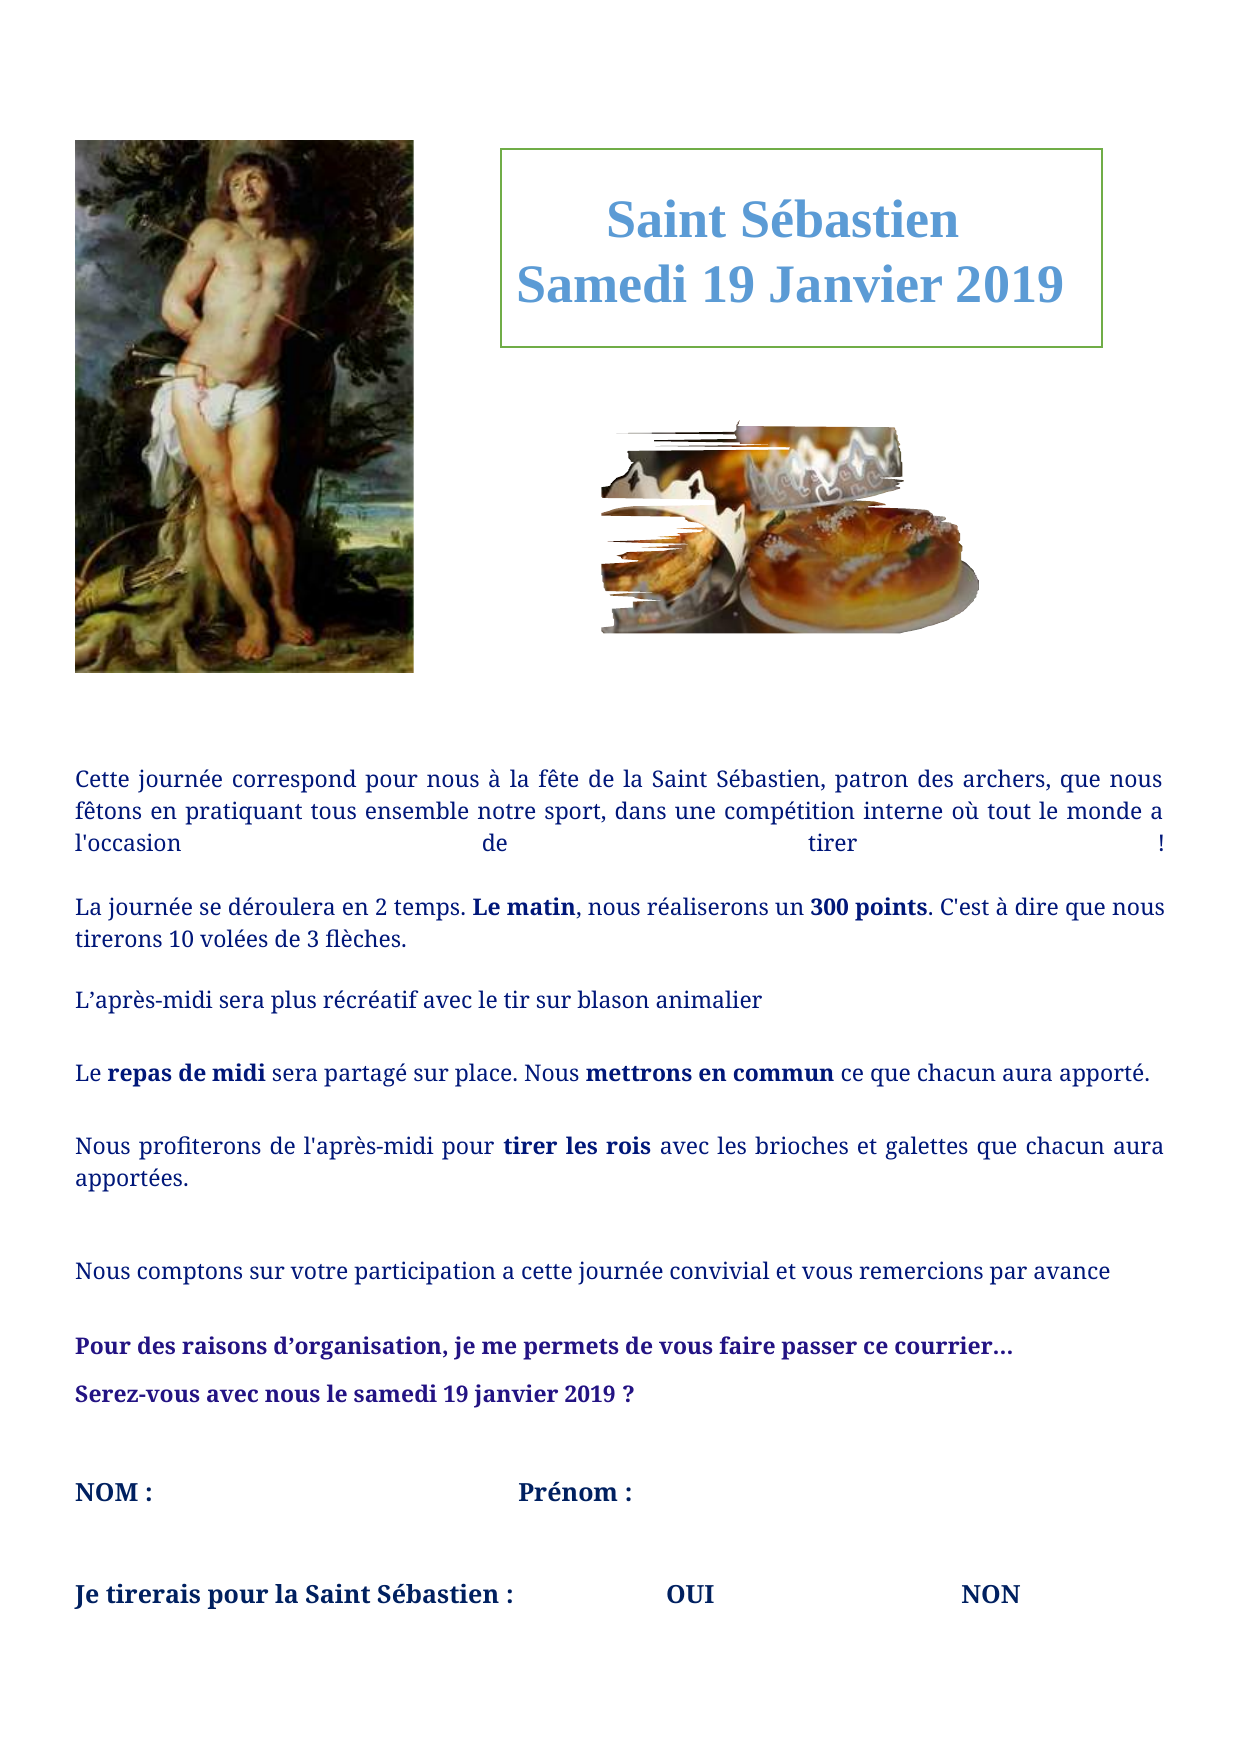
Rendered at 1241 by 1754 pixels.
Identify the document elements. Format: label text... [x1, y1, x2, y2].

text Nous profiterons de l'après-midi pour tirer les rois avec les brioches et galettes que chacun aura apportées. [75, 1118, 1165, 1193]
text Cette journée correspond pour nous à la fête de la Saint Sébastien, patron des archers, que nous fêtons en pratiquant tous ensemble notre sport, dans une compétition interne où tout le monde a l'occasion de tirer ! La journée se déroulera en 2 temps. Le matin, nous réaliserons un 300 points. C'est à dire que nous tirerons 10 volées de 3 flèches. [75, 763, 1165, 954]
text Pour des raisons d’organisation, je me permets de vous faire passer ce courrier… [75, 1330, 1165, 1361]
text Je tirerais pour la Saint Sébastien : OUI NON [75, 1577, 1165, 1611]
text Nous comptons sur votre participation a cette journée convivial et vous remercions par avance [75, 1223, 1165, 1286]
text Le repas de midi sera partagé sur place. Nous mettrons en commun ce que chacun aura apporté. [75, 1045, 1165, 1088]
text L’après-midi sera plus récréatif avec le tir sur blason animalier [75, 984, 1165, 1015]
text NOM : Prénom : [75, 1475, 1165, 1509]
text Serez-vous avec nous le samedi 19 janvier 2019 ? [75, 1378, 1165, 1409]
